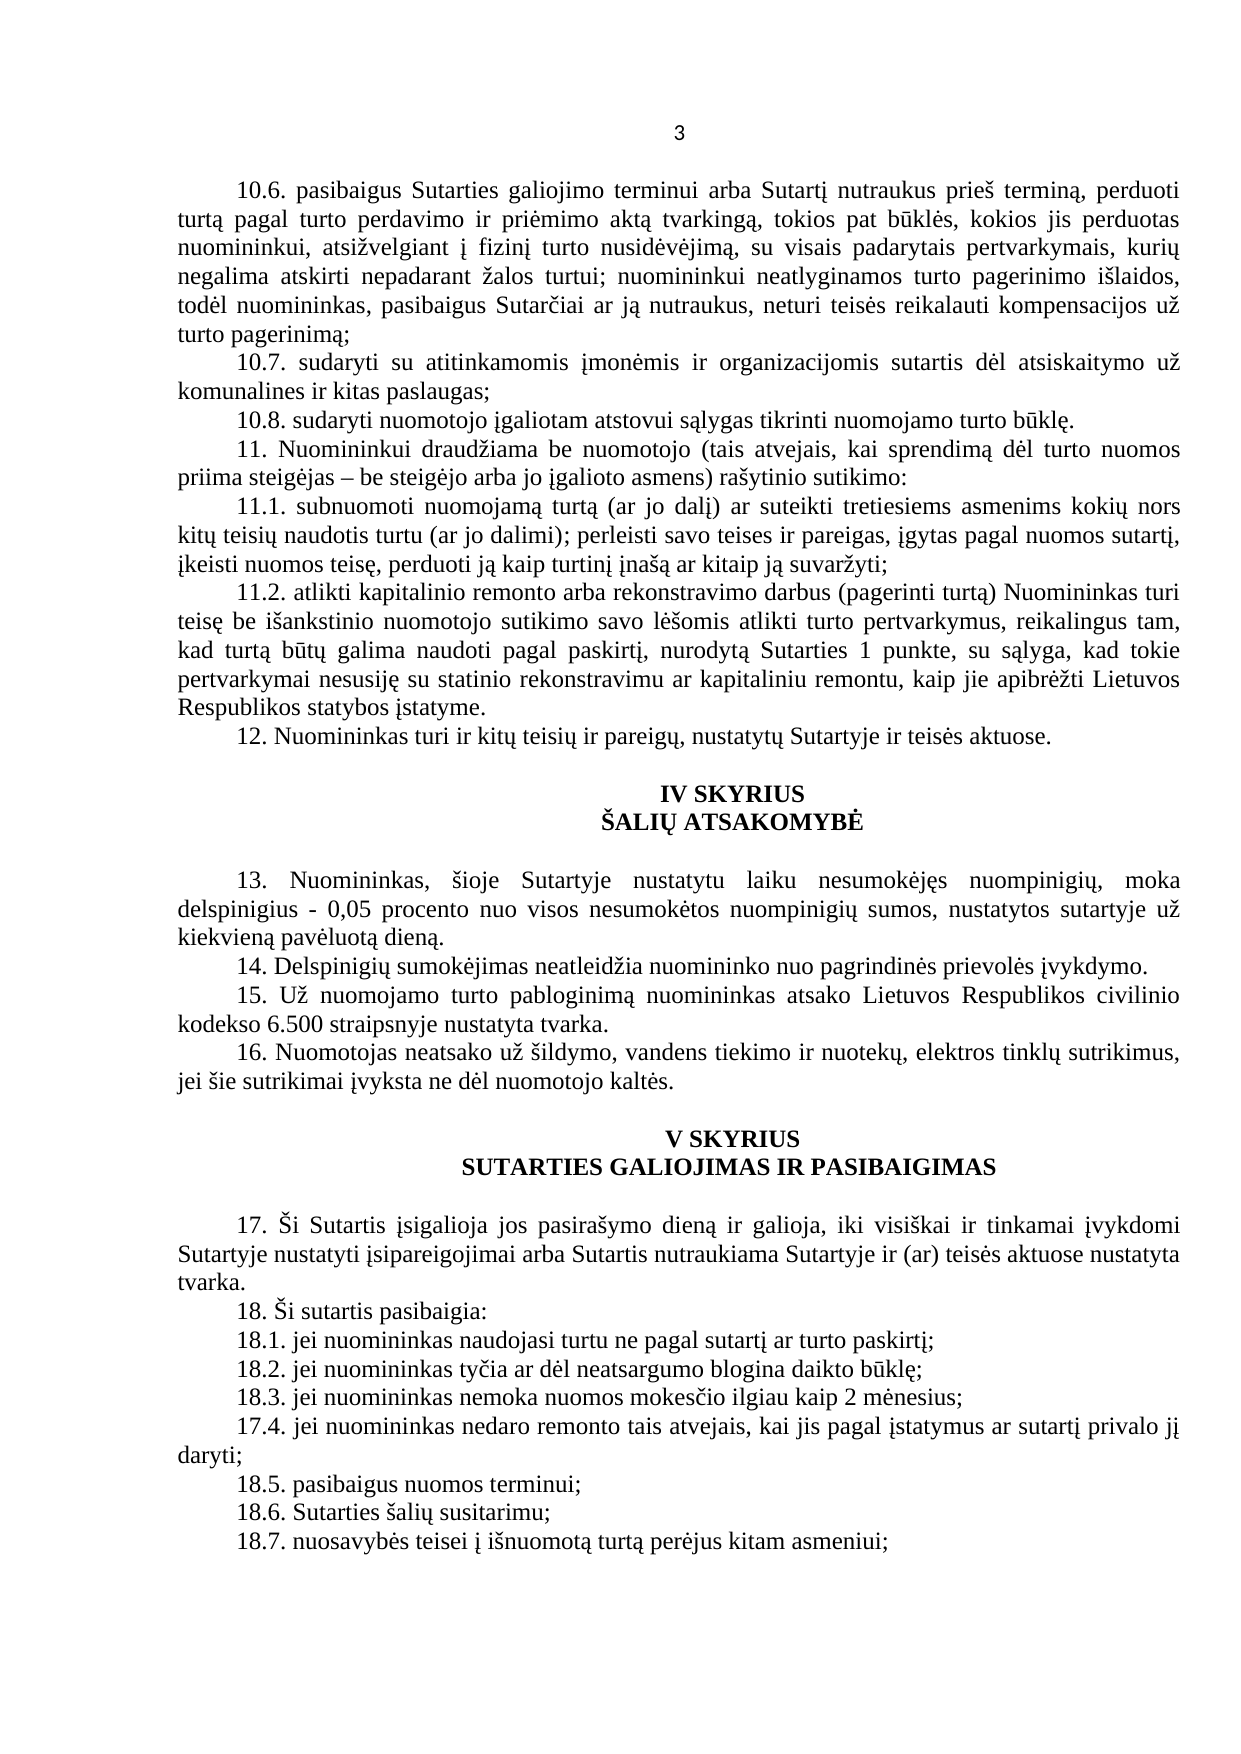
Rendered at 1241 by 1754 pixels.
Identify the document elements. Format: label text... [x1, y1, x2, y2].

text 16. Nuomotojas neatsako už šildymo, vandens tiekimo ir nuotekų, elektros tinklų sutrikimus, jei šie sutrikimai įvyksta ne dėl nuomotojo kaltės. [177, 1037, 1181, 1095]
text 18.1. jei nuomininkas naudojasi turtu ne pagal sutartį ar turto paskirtį; [177, 1325, 1181, 1354]
text 18. Ši sutartis pasibaigia: [177, 1296, 1181, 1325]
text 18.6. Sutarties šalių susitarimu; [177, 1497, 1181, 1526]
text 12. Nuomininkas turi ir kitų teisių ir pareigų, nustatytų Sutartyje ir teisės aktuose. [177, 721, 1181, 750]
text 11. Nuomininkui draudžiama be nuomotojo (tais atvejais, kai sprendimą dėl turto nuomos priima steigėjas – be steigėjo arba jo įgalioto asmens) rašytinio sutikimo: [177, 434, 1181, 491]
text 18.3. jei nuomininkas nemoka nuomos mokesčio ilgiau kaip 2 mėnesius; [177, 1382, 1181, 1411]
text V SKYRIUS [177, 1124, 1181, 1152]
text 18.7. nuosavybės teisei į išnuomotą turtą perėjus kitam asmeniui; [177, 1526, 1181, 1555]
text 15. Už nuomojamo turto pabloginimą nuomininkas atsako Lietuvos Respublikos civilinio kodekso 6.500 straipsnyje nustatyta tvarka. [177, 980, 1181, 1037]
text 10.6. pasibaigus Sutarties galiojimo terminui arba Sutartį nutraukus prieš terminą, perduoti turtą pagal turto perdavimo ir priėmimo aktą tvarkingą, tokios pat būklės, kokios jis perduotas nuomininkui, atsižvelgiant į fizinį turto nusidėvėjimą, su visais padarytais pertvarkymais, kurių negalima atskirti nepadarant žalos turtui; nuomininkui neatlyginamos turto pagerinimo išlaidos, todėl nuomininkas, pasibaigus Sutarčiai ar ją nutraukus, neturi teisės reikalauti kompensacijos už turto pagerinimą; [177, 175, 1181, 347]
text 18.2. jei nuomininkas tyčia ar dėl neatsargumo blogina daikto būklę; [177, 1354, 1181, 1382]
text ŠALIŲ ATSAKOMYBĖ [177, 807, 1181, 836]
text 10.7. sudaryti su atitinkamomis įmonėmis ir organizacijomis sutartis dėl atsiskaitymo už komunalines ir kitas paslaugas; [177, 347, 1181, 405]
text 10.8. sudaryti nuomotojo įgaliotam atstovui sąlygas tikrinti nuomojamo turto būklę. [177, 405, 1181, 434]
text SUTARTIES GALIOJIMAS IR PASIBAIGIMAS [177, 1152, 1181, 1181]
text 11.2. atlikti kapitalinio remonto arba rekonstravimo darbus (pagerinti turtą) Nuomininkas turi teisę be išankstinio nuomotojo sutikimo savo lėšomis atlikti turto pertvarkymus, reikalingus tam, kad turtą būtų galima naudoti pagal paskirtį, nurodytą Sutarties 1 punkte, su sąlyga, kad tokie pertvarkymai nesusiję su statinio rekonstravimu ar kapitaliniu remontu, kaip jie apibrėžti Lietuvos Respublikos statybos įstatyme. [177, 577, 1181, 721]
text 13. Nuomininkas, šioje Sutartyje nustatytu laiku nesumokėjęs nuompinigių, moka delspinigius - 0,05 procento nuo visos nesumokėtos nuompinigių sumos, nustatytos sutartyje už kiekvieną pavėluotą dieną. [177, 865, 1181, 951]
text 14. Delspinigių sumokėjimas neatleidžia nuomininko nuo pagrindinės prievolės įvykdymo. [177, 951, 1181, 980]
text 11.1. subnuomoti nuomojamą turtą (ar jo dalį) ar suteikti tretiesiems asmenims kokių nors kitų teisių naudotis turtu (ar jo dalimi); perleisti savo teises ir pareigas, įgytas pagal nuomos sutartį, įkeisti nuomos teisę, perduoti ją kaip turtinį įnašą ar kitaip ją suvaržyti; [177, 491, 1181, 577]
text IV SKYRIUS [177, 779, 1181, 807]
text 18.5. pasibaigus nuomos terminui; [177, 1469, 1181, 1497]
text 17. Ši Sutartis įsigalioja jos pasirašymo dieną ir galioja, iki visiškai ir tinkamai įvykdomi Sutartyje nustatyti įsipareigojimai arba Sutartis nutraukiama Sutartyje ir (ar) teisės aktuose nustatyta tvarka. [177, 1210, 1181, 1296]
text 17.4. jei nuomininkas nedaro remonto tais atvejais, kai jis pagal įstatymus ar sutartį privalo jį daryti; [177, 1411, 1181, 1469]
